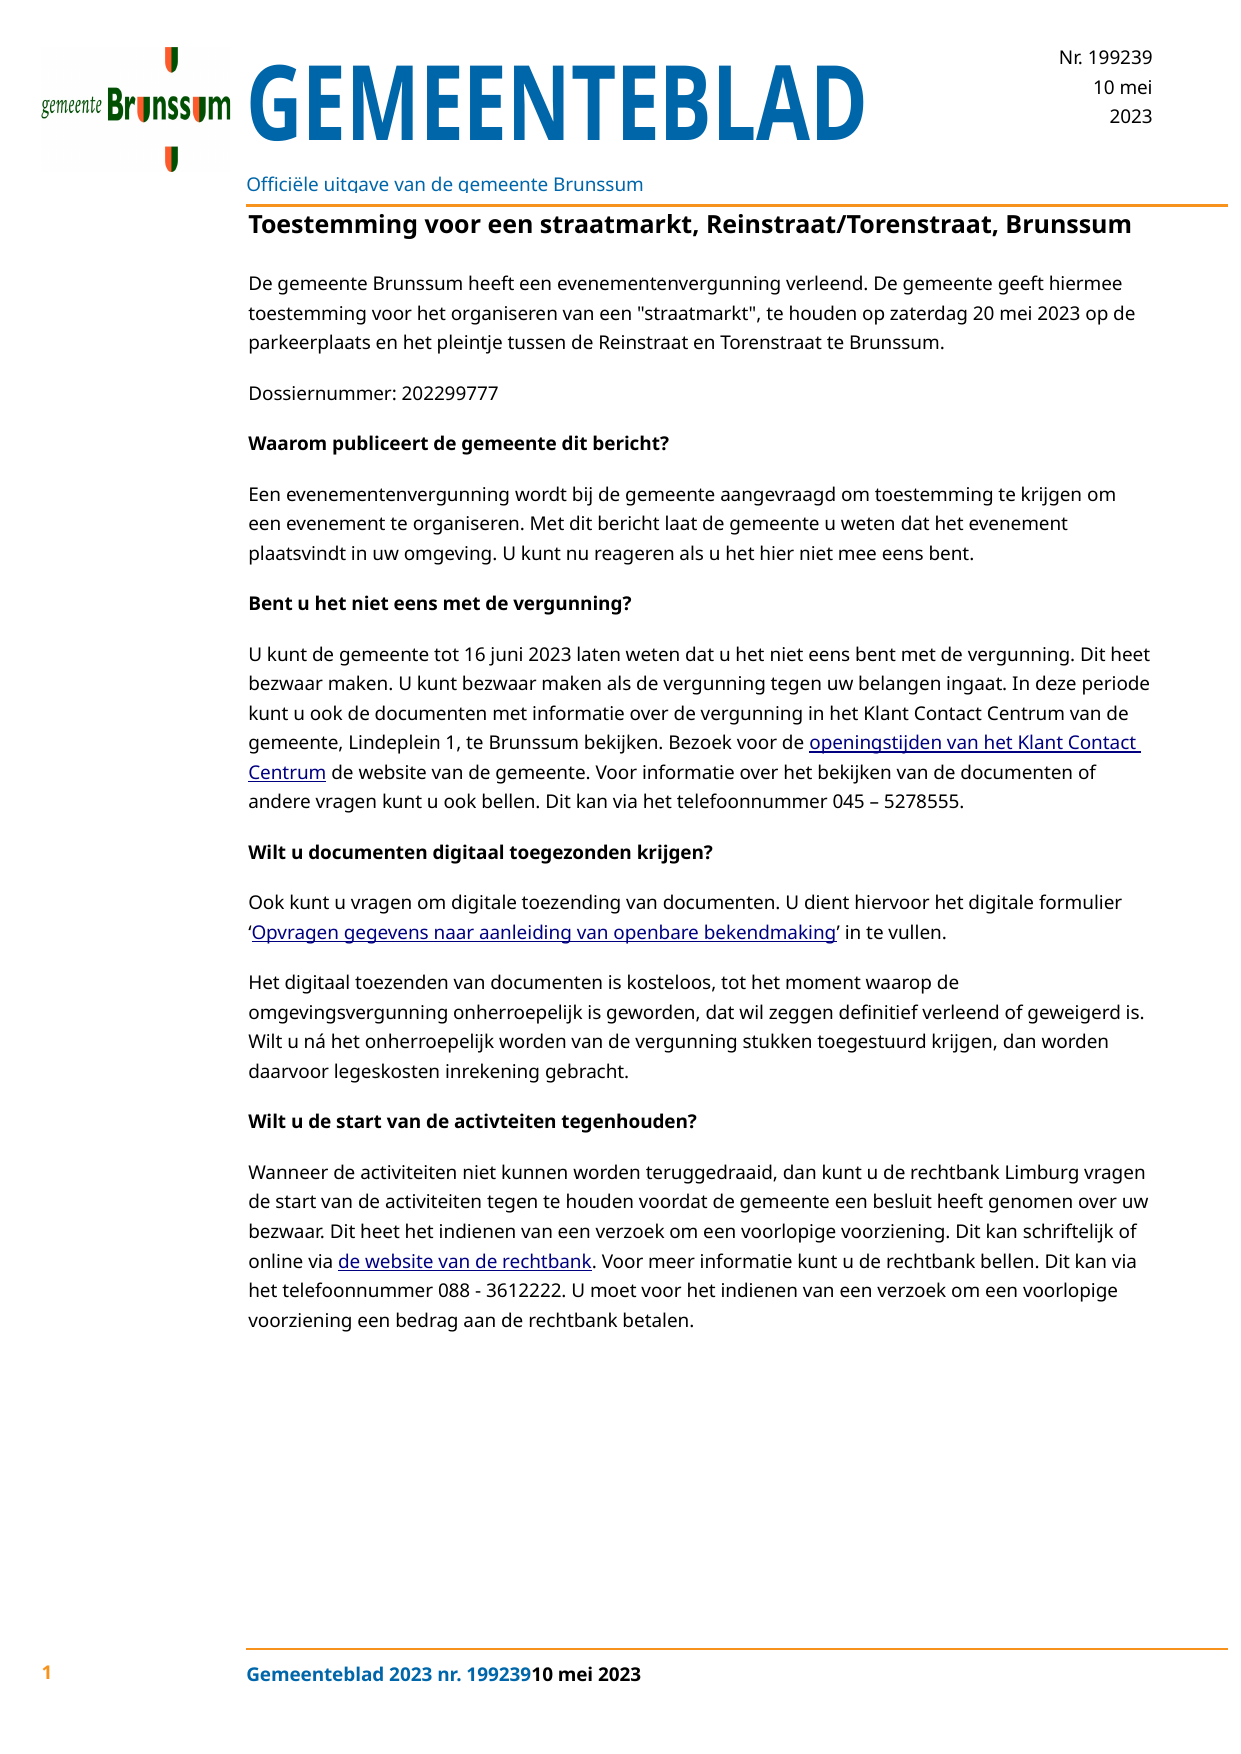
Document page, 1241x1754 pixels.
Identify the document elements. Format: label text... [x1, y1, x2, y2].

text Wilt u de start van de activteiten tegenhouden? [248, 1109, 1152, 1134]
text Ook kunt u vragen om digitale toezending van documenten. U dient hiervoor het digitale formulier ‘Opvragen gegevens naar aanleiding van openbare bekendmaking’ in te vullen. [248, 889, 1152, 945]
text Wanneer de activiteiten niet kunnen worden teruggedraaid, dan kunt u de rechtbank Limburg vragen de start van de activiteiten tegen te houden voordat de gemeente een besluit heeft genomen over uw bezwaar. Dit heet het indienen van een verzoek om een voorlopige voorziening. Dit kan schriftelijk of online via de website van de rechtbank. Voor meer informatie kunt u de rechtbank bellen. Dit kan via het telefoonnummer 088 - 3612222. U moet voor het indienen van een verzoek om een voorlopige voorziening een bedrag aan de rechtbank betalen. [248, 1159, 1152, 1333]
text U kunt de gemeente tot 16 juni 2023 laten weten dat u het niet eens bent met de vergunning. Dit heet bezwaar maken. U kunt bezwaar maken als de vergunning tegen uw belangen ingaat. In deze periode kunt u ook de documenten met informatie over de vergunning in het Klant Contact Centrum van de gemeente, Lindeplein 1, te Brunssum bekijken. Bezoek voor de openingstijden van het Klant Contact Centrum de website van de gemeente. Voor informatie over het bekijken van de documenten of andere vragen kunt u ook bellen. Dit kan via het telefoonnummer 045 – 5278555. [248, 641, 1152, 814]
text Bent u het niet eens met de vergunning? [248, 590, 1152, 616]
text De gemeente Brunssum heeft een evenementenvergunning verleend. De gemeente geeft hiermee toestemming voor het organiseren van een "straatmarkt", te houden op zaterdag 20 mei 2023 op de parkeerplaats en het pleintje tussen de Reinstraat en Torenstraat te Brunssum. [248, 270, 1152, 355]
text Waarom publiceert de gemeente dit bericht? [248, 430, 1152, 456]
text Dossiernummer: 202299777 [248, 380, 1152, 406]
text Toestemming voor een straatmarkt, Reinstraat/Torenstraat, Brunssum [248, 207, 1152, 241]
text Wilt u documenten digitaal toegezonden krijgen? [248, 839, 1152, 865]
text Een evenementenvergunning wordt bij de gemeente aangevraagd om toestemming te krijgen om een evenement te organiseren. Met dit bericht laat de gemeente u weten dat het evenement plaatsvindt in uw omgeving. U kunt nu reageren als u het hier niet mee eens bent. [248, 481, 1152, 566]
text Het digitaal toezenden van documenten is kosteloos, tot het moment waarop de omgevingsvergunning onherroepelijk is geworden, dat wil zeggen definitief verleend of geweigerd is. Wilt u ná het onherroepelijk worden van de vergunning stukken toegestuurd krijgen, dan worden daarvoor legeskosten inrekening gebracht. [248, 969, 1152, 1084]
picture [41, 47, 231, 172]
